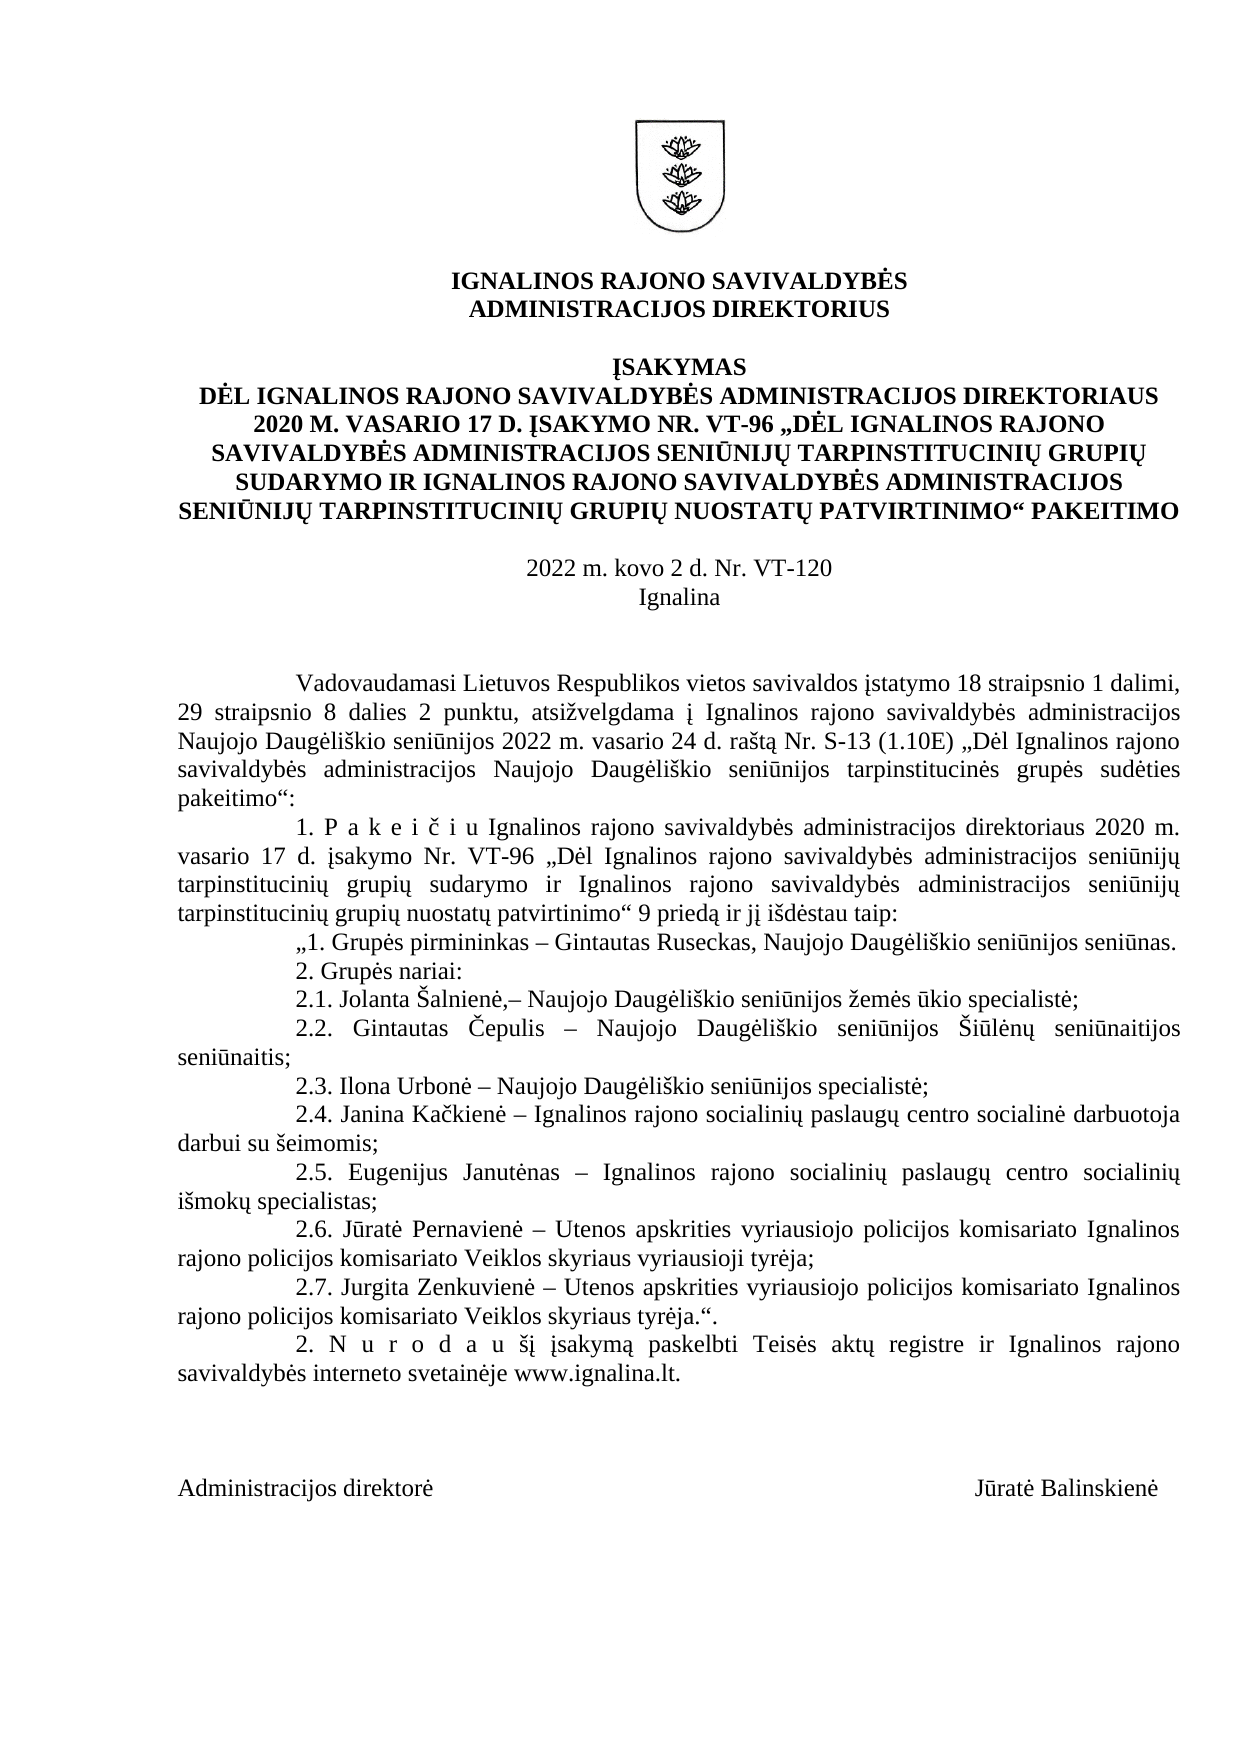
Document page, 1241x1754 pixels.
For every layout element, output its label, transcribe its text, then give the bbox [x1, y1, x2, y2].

text 2.6. Jūratė Pernavienė – Utenos apskrities vyriausiojo policijos komisariato Ignalinos rajono policijos komisariato Veiklos skyriaus vyriausioji tyrėja; [177, 1214, 1181, 1272]
text IGNALINOS RAJONO SAVIVALDYBĖS [177, 266, 1181, 294]
text ADMINISTRACIJOS DIREKTORIUS [177, 294, 1181, 323]
text 2.7. Jurgita Zenkuvienė – Utenos apskrities vyriausiojo policijos komisariato Ignalinos rajono policijos komisariato Veiklos skyriaus tyrėja.“. [177, 1272, 1181, 1329]
text Administracijos direktorė Jūratė Balinskienė [177, 1473, 1181, 1502]
text 2.5. Eugenijus Janutėnas – Ignalinos rajono socialinių paslaugų centro socialinių išmokų specialistas; [177, 1157, 1181, 1214]
text 2.4. Janina Kačkienė – Ignalinos rajono socialinių paslaugų centro socialinė darbuotoja darbui su šeimomis; [177, 1099, 1181, 1157]
text 2.3. Ilona Urbonė – Naujojo Daugėliškio seniūnijos specialistė; [177, 1071, 1181, 1099]
text Vadovaudamasi Lietuvos Respublikos vietos savivaldos įstatymo 18 straipsnio 1 dalimi, 29 straipsnio 8 dalies 2 punktu, atsižvelgdama į Ignalinos rajono savivaldybės administracijos Naujojo Daugėliškio seniūnijos 2022 m. vasario 24 d. raštą Nr. S-13 (1.10E) „Dėl Ignalinos rajono savivaldybės administracijos Naujojo Daugėliškio seniūnijos tarpinstitucinės grupės sudėties pakeitimo“: [177, 668, 1181, 812]
text 2. Grupės nariai: [177, 956, 1181, 984]
text DĖL IGNALINOS RAJONO SAVIVALDYBĖS ADMINISTRACIJOS DIREKTORIAUS 2020 M. VASARIO 17 D. ĮSAKYMO NR. VT-96 „DĖL IGNALINOS RAJONO SAVIVALDYBĖS ADMINISTRACIJOS SENIŪNIJŲ TARPINSTITUCINIŲ GRUPIŲ SUDARYMO IR IGNALINOS RAJONO SAVIVALDYBĖS ADMINISTRACIJOS SENIŪNIJŲ TARPINSTITUCINIŲ GRUPIŲ NUOSTATŲ PATVIRTINIMO“ PAKEITIMO [177, 381, 1181, 524]
text ĮSAKYMAS [177, 352, 1181, 381]
text „1. Grupės pirmininkas – Gintautas Ruseckas, Naujojo Daugėliškio seniūnijos seniūnas. [177, 927, 1181, 956]
text Ignalina [177, 582, 1181, 611]
text 1. P a k e i č i u Ignalinos rajono savivaldybės administracijos direktoriaus 2020 m. vasario 17 d. įsakymo Nr. VT-96 „Dėl Ignalinos rajono savivaldybės administracijos seniūnijų tarpinstitucinių grupių sudarymo ir Ignalinos rajono savivaldybės administracijos seniūnijų tarpinstitucinių grupių nuostatų patvirtinimo“ 9 priedą ir jį išdėstau taip: [177, 812, 1181, 927]
text 2022 m. kovo 2 d. Nr. VT-120 [177, 553, 1181, 582]
text 2.1. Jolanta Šalnienė,– Naujojo Daugėliškio seniūnijos žemės ūkio specialistė; [177, 984, 1181, 1013]
text 2. N u r o d a u šį įsakymą paskelbti Teisės aktų registre ir Ignalinos rajono savivaldybės interneto svetainėje www.ignalina.lt. [177, 1329, 1181, 1387]
text 2.2. Gintautas Čepulis – Naujojo Daugėliškio seniūnijos Šiūlėnų seniūnaitijos seniūnaitis; [177, 1013, 1181, 1071]
